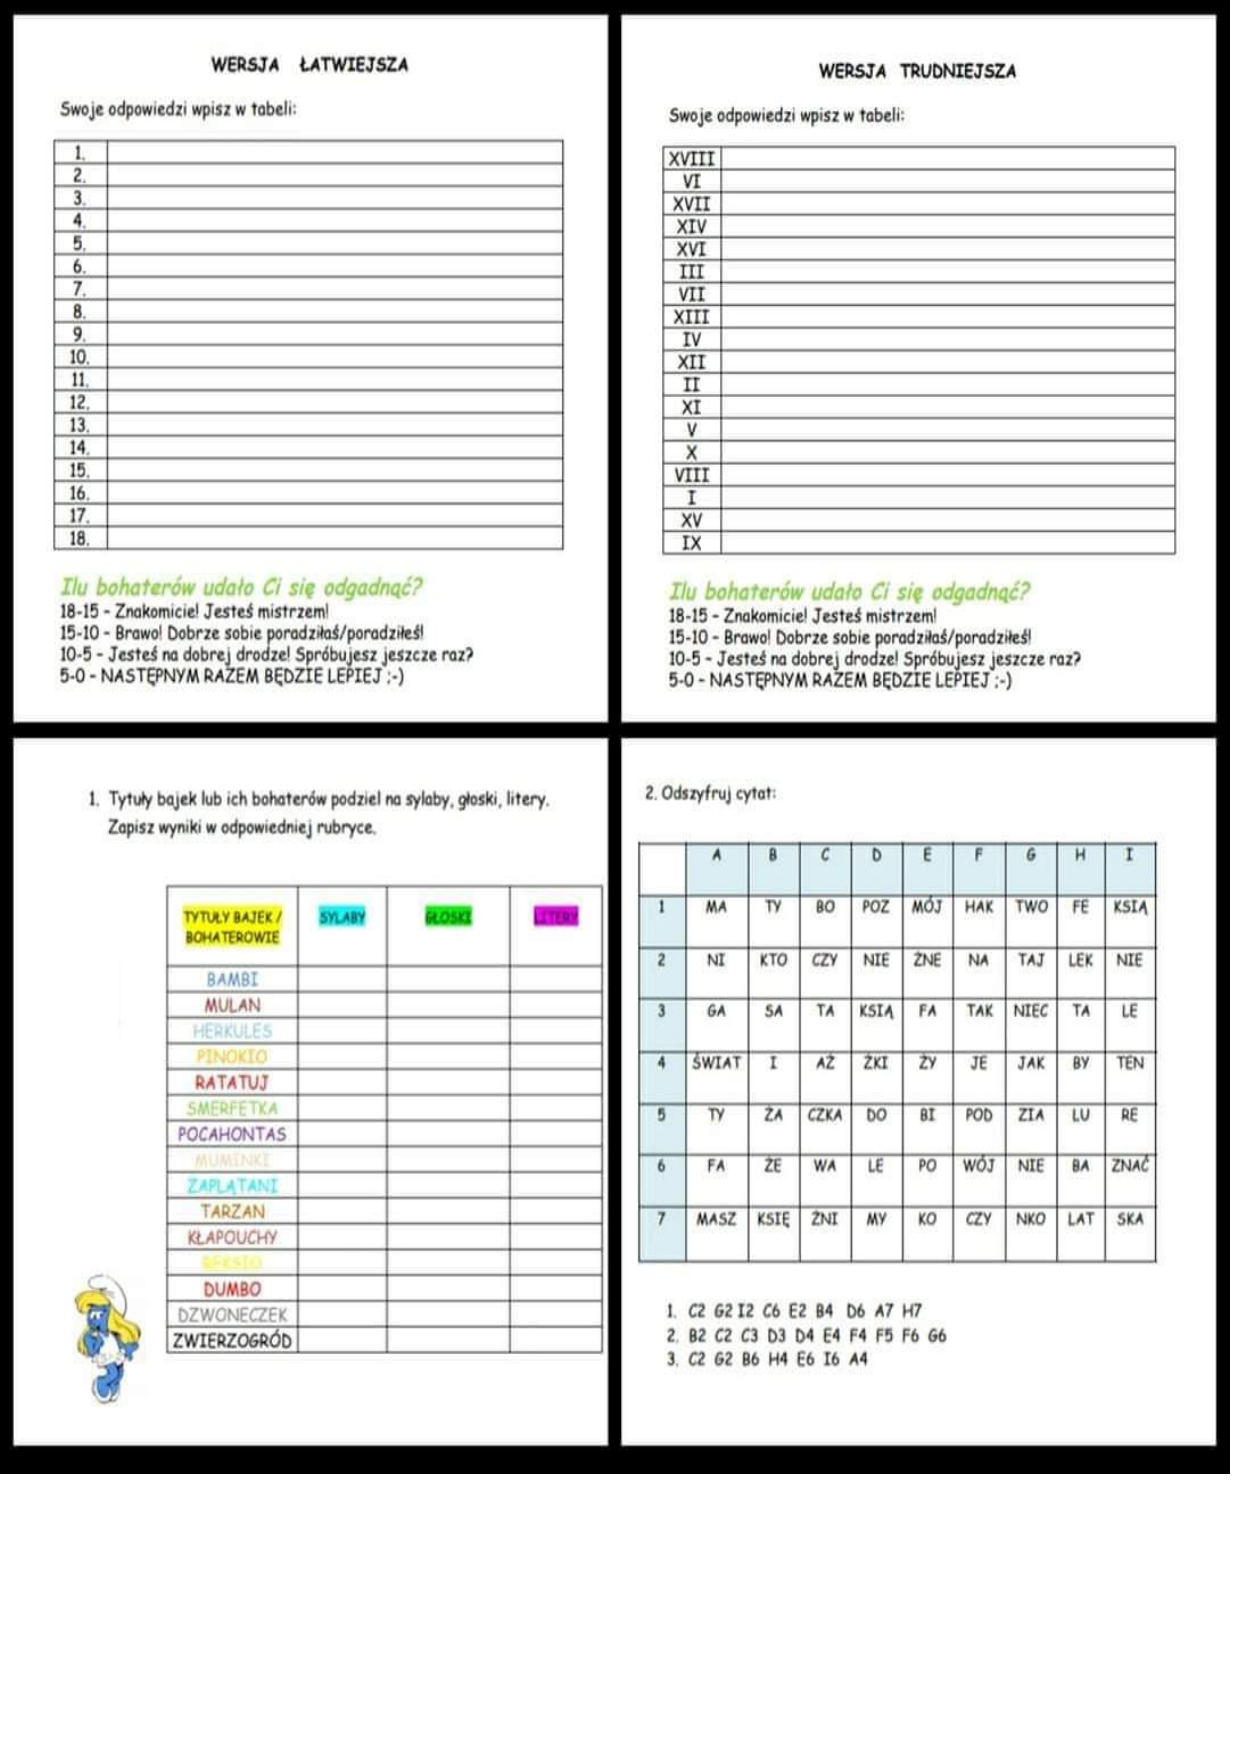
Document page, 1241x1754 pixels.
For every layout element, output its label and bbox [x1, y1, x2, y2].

picture [0, 0, 1230, 1474]
